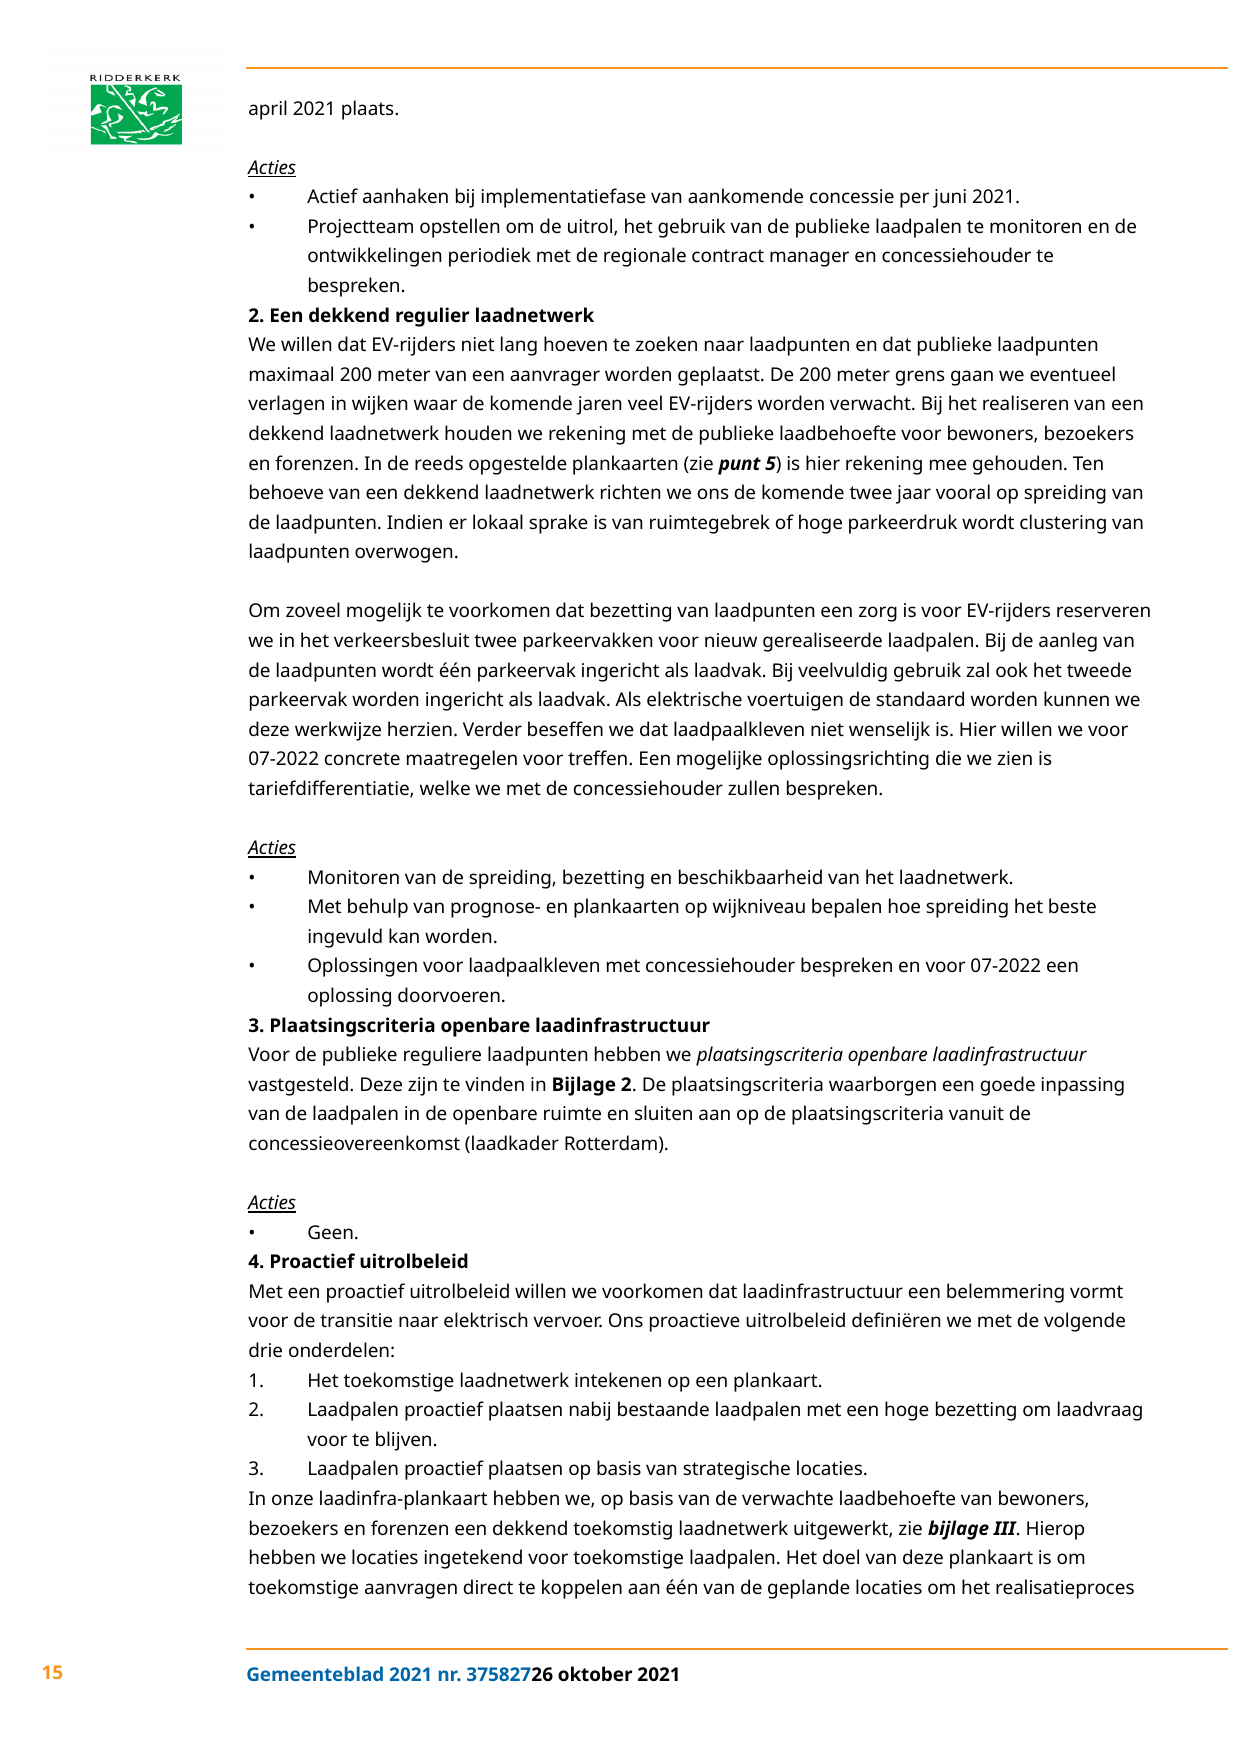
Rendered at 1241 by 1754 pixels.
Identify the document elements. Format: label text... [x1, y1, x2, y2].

picture [41, 47, 231, 172]
text 2. Een dekkend regulier laadnetwerk [248, 302, 1152, 328]
text april 2021 plaats. [248, 95, 1152, 121]
list Laadpalen proactief plaatsen op basis van strategische locaties. [248, 1456, 1152, 1481]
text Met een proactief uitrolbeleid willen we voorkomen dat laadinfrastructuur een belemmering vormt voor de transitie naar elektrisch vervoer. Ons proactieve uitrolbeleid definiëren we met de volgende drie onderdelen: [248, 1278, 1152, 1363]
text Acties [248, 834, 1152, 860]
text 4. Proactief uitrolbeleid [248, 1248, 1152, 1274]
text In onze laadinfra-plankaart hebben we, op basis van de verwachte laadbehoefte van bewoners, bezoekers en forenzen een dekkend toekomstig laadnetwerk uitgewerkt, zie bijlage III. Hierop hebben we locaties ingetekend voor toekomstige laadpalen. Het doel van deze plankaart is om toekomstige aanvragen direct te koppelen aan één van de geplande locaties om het realisatieproces [248, 1485, 1152, 1600]
list Laadpalen proactief plaatsen nabij bestaande laadpalen met een hoge bezetting om laadvraag voor te blijven. [248, 1396, 1152, 1452]
list Projectteam opstellen om de uitrol, het gebruik van de publieke laadpalen te monitoren en de ontwikkelingen periodiek met de regionale contract manager en concessiehouder te bespreken. [248, 213, 1152, 298]
text Acties [248, 154, 1152, 180]
list Geen. [248, 1219, 1152, 1245]
text We willen dat EV-rijders niet lang hoeven te zoeken naar laadpunten en dat publieke laadpunten maximaal 200 meter van een aanvrager worden geplaatst. De 200 meter grens gaan we eventueel verlagen in wijken waar de komende jaren veel EV-rijders worden verwacht. Bij het realiseren van een dekkend laadnetwerk houden we rekening met de publieke laadbehoefte voor bewoners, bezoekers en forenzen. In de reeds opgestelde plankaarten (zie punt 5) is hier rekening mee gehouden. Ten behoeve van een dekkend laadnetwerk richten we ons de komende twee jaar vooral op spreiding van de laadpunten. Indien er lokaal sprake is van ruimtegebrek of hoge parkeerdruk wordt clustering van laadpunten overwogen. [248, 331, 1152, 564]
text Om zoveel mogelijk te voorkomen dat bezetting van laadpunten een zorg is voor EV-rijders reserveren we in het verkeersbesluit twee parkeervakken voor nieuw gerealiseerde laadpalen. Bij de aanleg van de laadpunten wordt één parkeervak ingericht als laadvak. Bij veelvuldig gebruik zal ook het tweede parkeervak worden ingericht als laadvak. Als elektrische voertuigen de standaard worden kunnen we deze werkwijze herzien. Verder beseffen we dat laadpaalkleven niet wenselijk is. Hier willen we voor 07-2022 concrete maatregelen voor treffen. Een mogelijke oplossingsrichting die we zien is tariefdifferentiatie, welke we met de concessiehouder zullen bespreken. [248, 598, 1152, 801]
list Het toekomstige laadnetwerk intekenen op een plankaart. [248, 1367, 1152, 1393]
list Oplossingen voor laadpaalkleven met concessiehouder bespreken en voor 07-2022 een oplossing doorvoeren. [248, 953, 1152, 1008]
list Met behulp van prognose- en plankaarten op wijkniveau bepalen hoe spreiding het beste ingevuld kan worden. [248, 893, 1152, 949]
list Monitoren van de spreiding, bezetting en beschikbaarheid van het laadnetwerk. [248, 864, 1152, 890]
list Actief aanhaken bij implementatiefase van aankomende concessie per juni 2021. [248, 183, 1152, 209]
text Acties [248, 1189, 1152, 1215]
text 3. Plaatsingscriteria openbare laadinfrastructuur [248, 1012, 1152, 1038]
text Voor de publieke reguliere laadpunten hebben we plaatsingscriteria openbare laadinfrastructuur vastgesteld. Deze zijn te vinden in Bijlage 2. De plaatsingscriteria waarborgen een goede inpassing van de laadpalen in de openbare ruimte en sluiten aan op de plaatsingscriteria vanuit de concessieovereenkomst (laadkader Rotterdam). [248, 1041, 1152, 1156]
